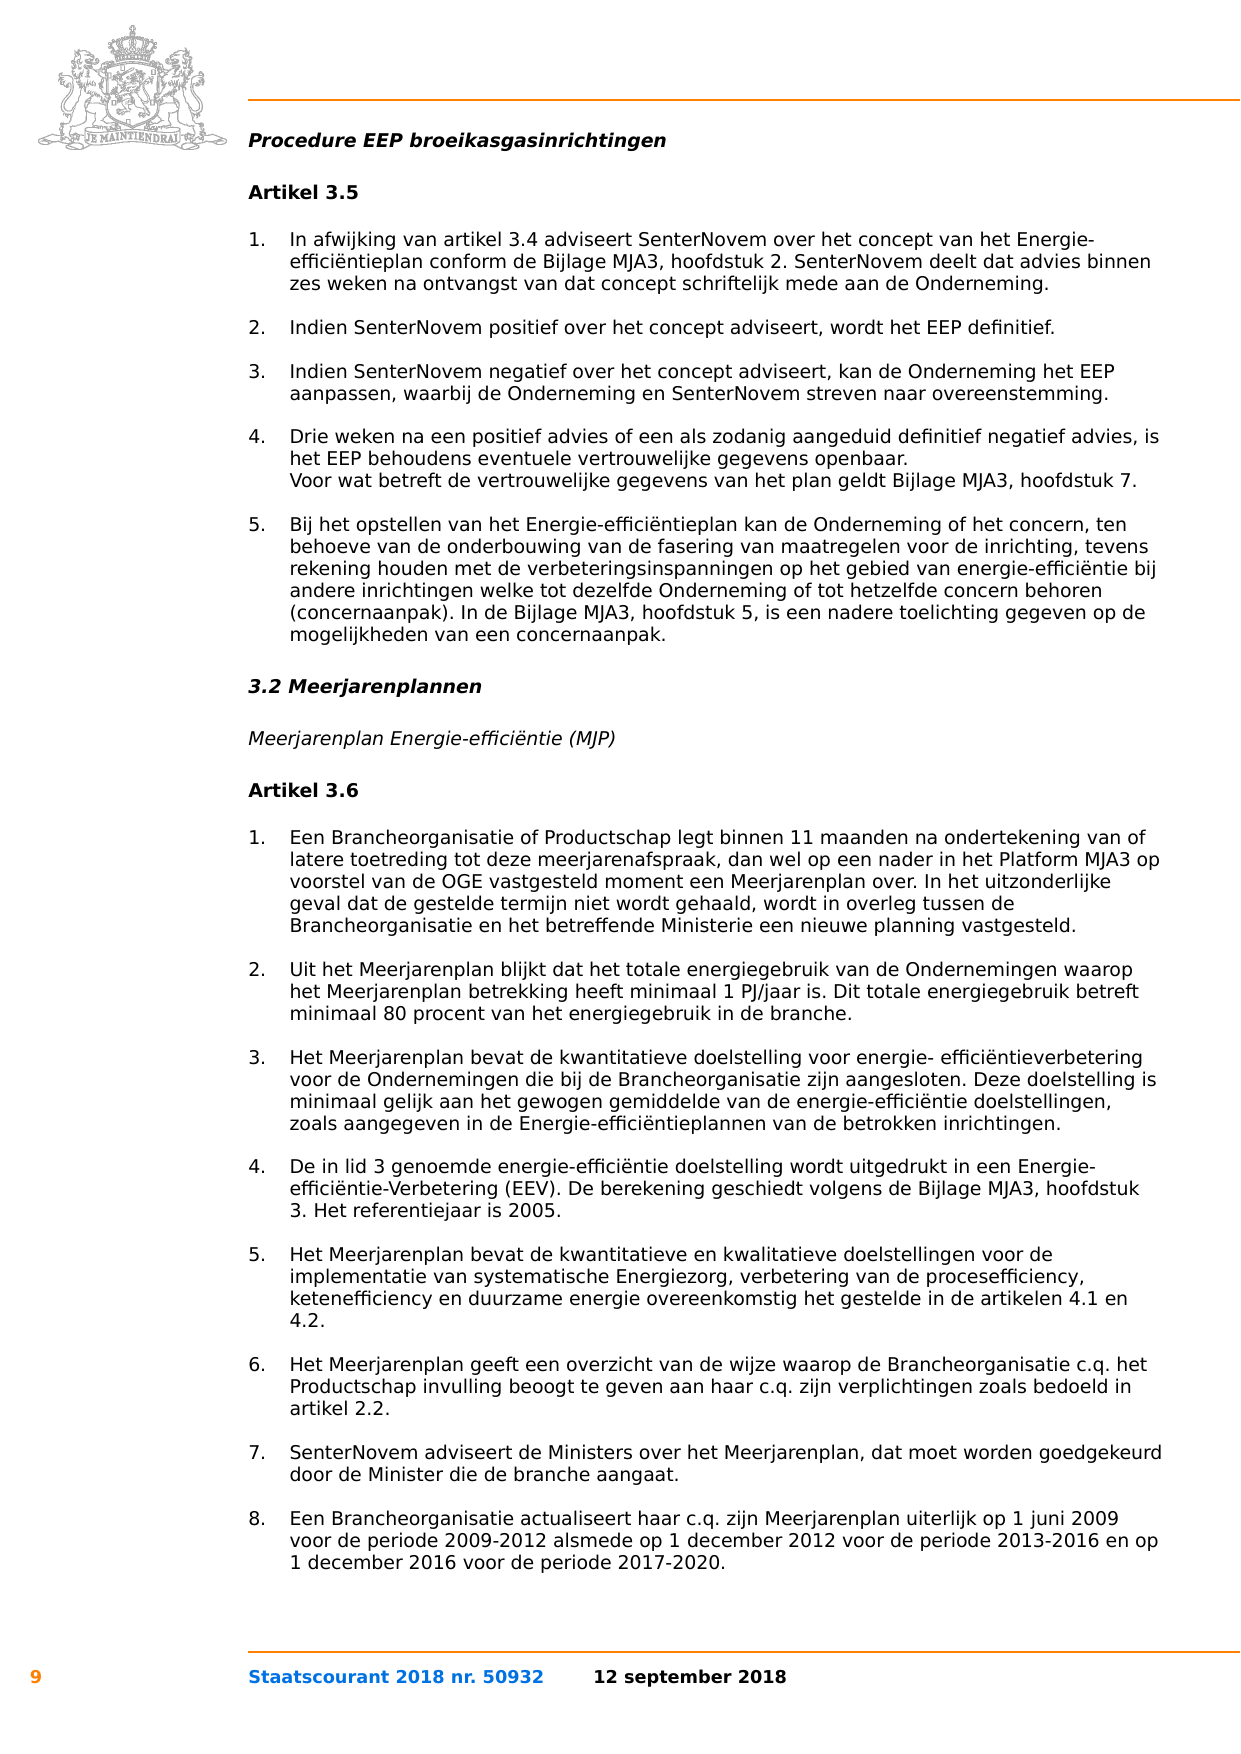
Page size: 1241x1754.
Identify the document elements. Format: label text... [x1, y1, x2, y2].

text 4. De in lid 3 genoemde energie-efficiëntie doelstelling wordt uitgedrukt in een Energie-efficiëntie-Verbetering (EEV). De berekening geschiedt volgens de Bijlage MJA3, hoofdstuk 3. Het referentiejaar is 2005. [248, 1156, 1163, 1222]
text 6. Het Meerjarenplan geeft een overzicht van de wijze waarop de Brancheorganisatie c.q. het Productschap invulling beoogt te geven aan haar c.q. zijn verplichtingen zoals bedoeld in artikel 2.2. [248, 1354, 1163, 1420]
text 1. In afwijking van artikel 3.4 adviseert SenterNovem over het concept van het Energie-efficiëntieplan conform de Bijlage MJA3, hoofdstuk 2. SenterNovem deelt dat advies binnen zes weken na ontvangst van dat concept schriftelijk mede aan de Onderneming. [248, 229, 1163, 295]
text 4. Drie weken na een positief advies of een als zodanig aangeduid definitief negatief advies, is het EEP behoudens eventuele vertrouwelijke gegevens openbaar. [248, 426, 1163, 470]
text 3. Indien SenterNovem negatief over het concept adviseert, kan de Onderneming het EEP aanpassen, waarbij de Onderneming en SenterNovem streven naar overeenstemming. [248, 361, 1163, 404]
text 5. Het Meerjarenplan bevat de kwantitatieve en kwalitatieve doelstellingen voor de implementatie van systematische Energiezorg, verbetering van de procesefficiency, ketenefficiency en duurzame energie overeenkomstig het gestelde in de artikelen 4.1 en 4.2. [248, 1244, 1163, 1332]
subtitle Artikel 3.6 [248, 780, 1163, 802]
subtitle Procedure EEP broeikasgasinrichtingen [248, 130, 1163, 152]
text 8. Een Brancheorganisatie actualiseert haar c.q. zijn Meerjarenplan uiterlijk op 1 juni 2009 voor de periode 2009-2012 alsmede op 1 december 2012 voor de periode 2013-2016 en op 1 december 2016 voor de periode 2017-2020. [248, 1508, 1163, 1573]
subtitle 3.2 Meerjarenplannen [248, 676, 1163, 698]
text 5. Bij het opstellen van het Energie-efficiëntieplan kan de Onderneming of het concern, ten behoeve van de onderbouwing van de fasering van maatregelen voor de inrichting, tevens rekening houden met de verbeteringsinspanningen op het gebied van energie-efficiëntie bij andere inrichtingen welke tot dezelfde Onderneming of tot hetzelfde concern behoren (concernaanpak). In de Bijlage MJA3, hoofdstuk 5, is een nadere toelichting gegeven op de mogelijkheden van een concernaanpak. [248, 514, 1163, 646]
text 7. SenterNovem adviseert de Ministers over het Meerjarenplan, dat moet worden goedgekeurd door de Minister die de branche aangaat. [248, 1442, 1163, 1486]
text Voor wat betreft de vertrouwelijke gegevens van het plan geldt Bijlage MJA3, hoofdstuk 7. [289, 470, 1163, 492]
picture [38, 25, 227, 150]
text 1. Een Brancheorganisatie of Productschap legt binnen 11 maanden na ondertekening van of latere toetreding tot deze meerjarenafspraak, dan wel op een nader in het Platform MJA3 op voorstel van de OGE vastgesteld moment een Meerjarenplan over. In het uitzonderlijke geval dat de gestelde termijn niet wordt gehaald, wordt in overleg tussen de Brancheorganisatie en het betreffende Ministerie een nieuwe planning vastgesteld. [248, 827, 1163, 937]
text 2. Indien SenterNovem positief over het concept adviseert, wordt het EEP definitief. [248, 317, 1163, 339]
subtitle Meerjarenplan Energie-efficiëntie (MJP) [248, 728, 1163, 750]
subtitle Artikel 3.5 [248, 182, 1163, 204]
text 3. Het Meerjarenplan bevat de kwantitatieve doelstelling voor energie- efficiëntieverbetering voor de Ondernemingen die bij de Brancheorganisatie zijn aangesloten. Deze doelstelling is minimaal gelijk aan het gewogen gemiddelde van de energie-efficiëntie doelstellingen, zoals aangegeven in de Energie-efficiëntieplannen van de betrokken inrichtingen. [248, 1047, 1163, 1134]
text 2. Uit het Meerjarenplan blijkt dat het totale energiegebruik van de Ondernemingen waarop het Meerjarenplan betrekking heeft minimaal 1 PJ/jaar is. Dit totale energiegebruik betreft minimaal 80 procent van het energiegebruik in de branche. [248, 959, 1163, 1025]
